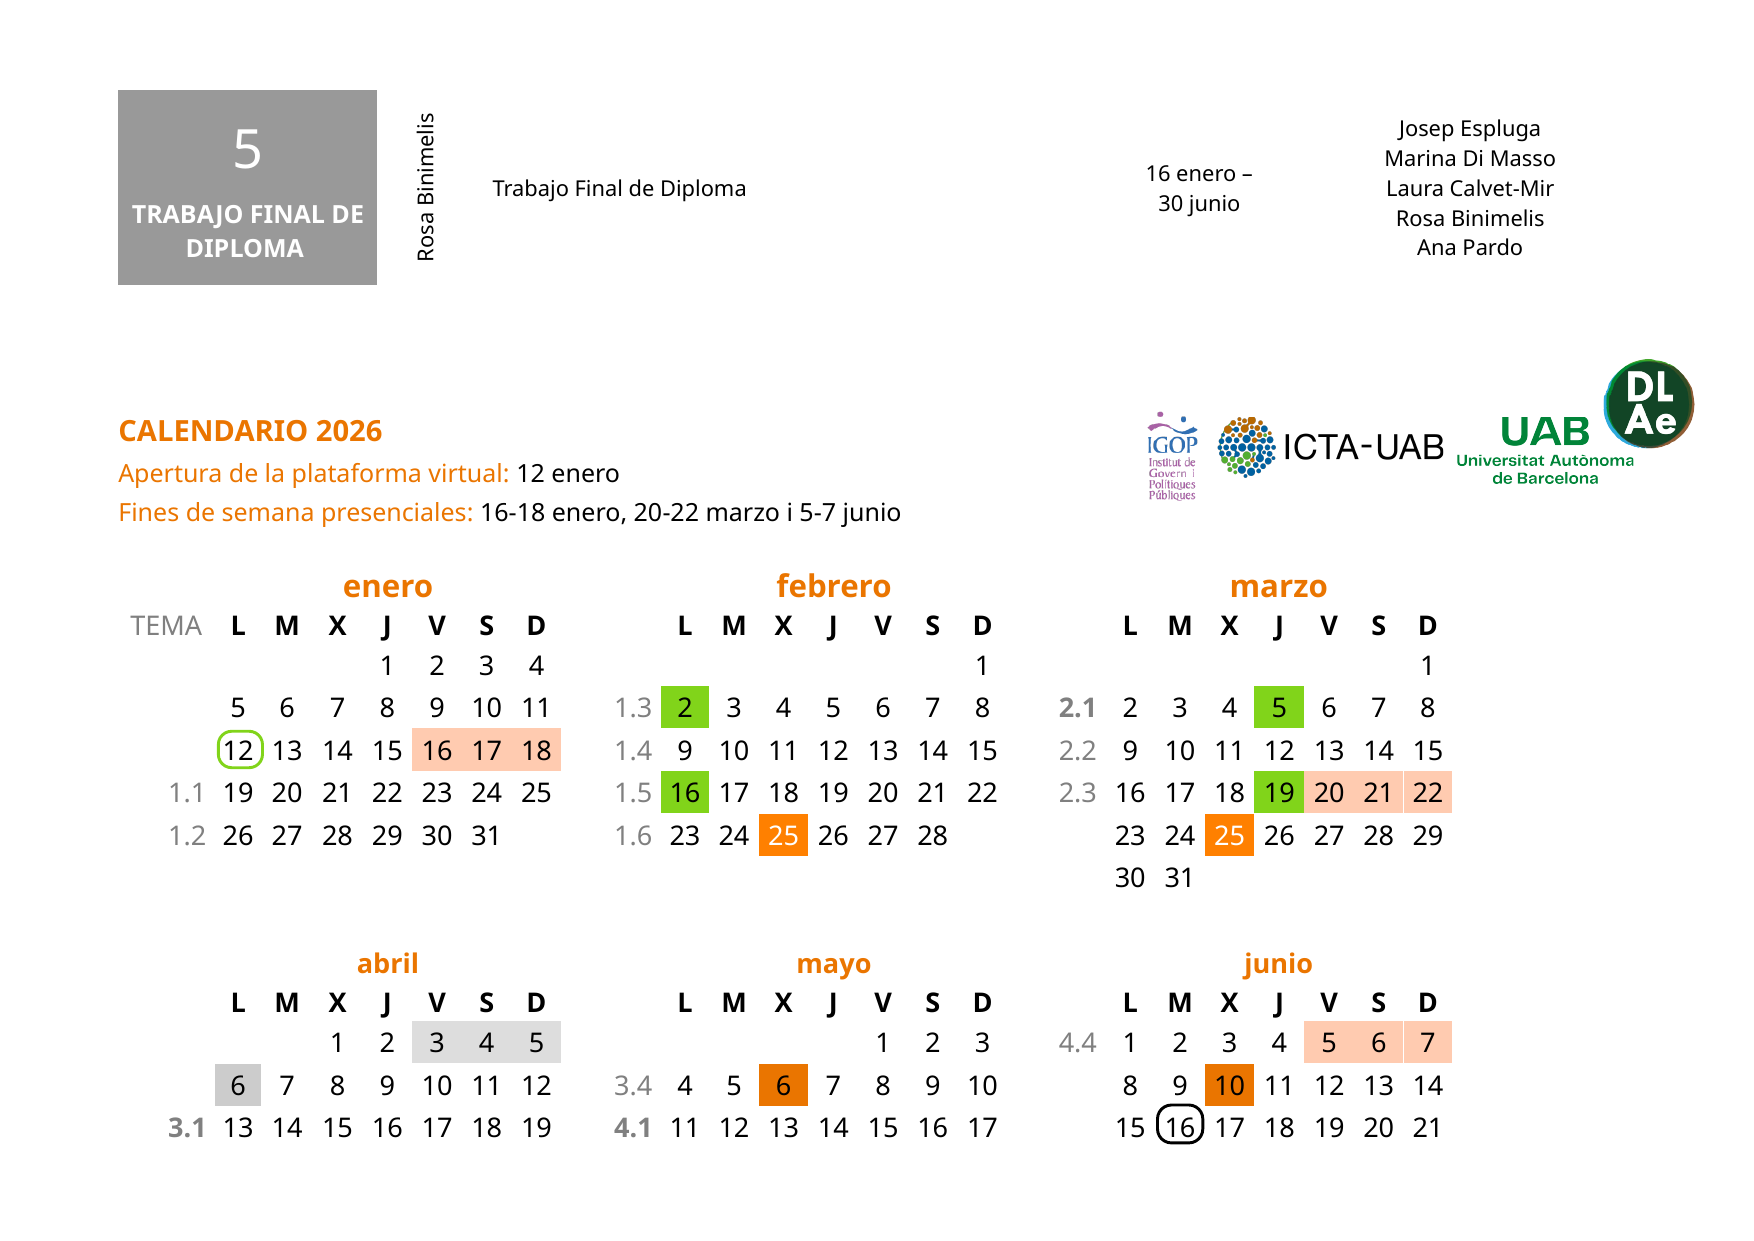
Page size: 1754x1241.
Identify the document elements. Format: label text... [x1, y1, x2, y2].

table_cell 12 [511, 1064, 561, 1106]
table_cell [908, 856, 957, 899]
table_cell [611, 643, 661, 686]
table_cell [1354, 643, 1403, 686]
table_cell V [858, 984, 908, 1021]
table_cell [1055, 1064, 1105, 1106]
table_cell [1452, 686, 1501, 728]
table_cell 11 [661, 1106, 709, 1149]
table_cell [165, 643, 214, 686]
table_cell S [1354, 606, 1403, 643]
table_cell L [215, 984, 261, 1021]
table_cell 13 [215, 1106, 261, 1149]
table_cell 28 [908, 814, 957, 856]
table_cell [118, 1021, 165, 1063]
table_cell D [958, 984, 1007, 1021]
table_cell 10 [1205, 1064, 1254, 1106]
table_cell [1452, 1106, 1501, 1149]
table_cell M [709, 984, 758, 1021]
table_cell [1254, 643, 1304, 686]
table_cell 9 [412, 686, 462, 728]
table_cell 10 [462, 686, 511, 728]
table_cell [165, 856, 214, 899]
table_cell [1007, 856, 1055, 899]
table_cell [118, 1106, 165, 1149]
table_cell 16 [661, 771, 709, 813]
table_cell 1.4 [611, 728, 661, 771]
table_cell [1452, 643, 1501, 686]
table_cell [1055, 941, 1105, 984]
table_cell [118, 686, 165, 728]
table_cell [561, 899, 611, 941]
table_cell 5 [1254, 686, 1304, 728]
table_cell [1007, 899, 1055, 941]
table_cell 13 [1354, 1064, 1403, 1106]
table_cell [1452, 856, 1501, 899]
table_cell [1304, 899, 1354, 941]
table_cell [1452, 941, 1501, 984]
table_cell junio [1105, 941, 1452, 984]
table_cell [661, 899, 709, 941]
table_cell 1 [362, 643, 412, 686]
table_cell 2.3 [1055, 771, 1105, 813]
table_cell [1155, 899, 1204, 941]
table_cell V [412, 984, 462, 1021]
table_cell 26 [808, 814, 858, 856]
table_cell V [412, 606, 462, 643]
table_cell [511, 856, 561, 899]
table_cell D [511, 984, 561, 1021]
table_cell [261, 899, 312, 941]
table_cell 12 [808, 728, 858, 771]
table_cell 9 [1155, 1064, 1204, 1106]
table_cell 15 [858, 1106, 908, 1149]
table_cell 6 [858, 686, 908, 728]
table_cell 5 [511, 1021, 561, 1063]
table_cell [561, 1106, 611, 1149]
table_cell [118, 899, 165, 941]
table_header [1007, 564, 1055, 606]
table_cell J [1254, 984, 1304, 1021]
table_cell 10 [958, 1064, 1007, 1106]
table_cell 14 [1404, 1064, 1452, 1106]
table_cell 22 [362, 771, 412, 813]
table_cell [759, 1021, 808, 1063]
table_cell 7 [808, 1064, 858, 1106]
table_cell 2 [362, 1021, 412, 1063]
table_cell [611, 606, 661, 643]
table_cell 23 [661, 814, 709, 856]
table_cell 16 [362, 1106, 412, 1149]
table_cell [1007, 1106, 1055, 1149]
table_cell Josep Espluga Marina Di Masso Laura Calvet-Mir Rosa Binimelis Ana Pardo [1299, 90, 1642, 285]
table_header [165, 564, 214, 606]
table_cell [561, 856, 611, 899]
table_cell [561, 771, 611, 813]
table_cell 8 [858, 1064, 908, 1106]
table_cell 4 [1254, 1021, 1304, 1063]
table_cell [1155, 643, 1204, 686]
table_cell 13 [759, 1106, 808, 1149]
table_header [1452, 564, 1501, 606]
table_cell 25 [1205, 814, 1254, 856]
table_cell 14 [808, 1106, 858, 1149]
table_cell 17 [412, 1106, 462, 1149]
table_cell [1452, 1064, 1501, 1106]
table_cell 3 [709, 686, 758, 728]
table_cell 24 [1155, 814, 1204, 856]
table_cell 27 [858, 814, 908, 856]
table_cell 17 [709, 771, 758, 813]
table_cell 3.4 [611, 1064, 661, 1106]
table_cell [1354, 856, 1403, 899]
table_cell [1404, 856, 1452, 899]
table_cell 19 [511, 1106, 561, 1149]
table_cell 7 [1354, 686, 1403, 728]
table_cell [313, 643, 362, 686]
table_cell 17 [1205, 1106, 1254, 1149]
table_cell D [511, 606, 561, 643]
table_cell 18 [511, 728, 561, 771]
table_cell [561, 728, 611, 771]
table_cell 6 [1304, 686, 1354, 728]
table_cell 30 [412, 814, 462, 856]
table_cell [118, 643, 165, 686]
table_cell 15 [1404, 728, 1452, 771]
table_header [611, 564, 661, 606]
table_cell 9 [362, 1064, 412, 1106]
table_cell 5 [709, 1064, 758, 1106]
table_cell L [1105, 984, 1155, 1021]
table_cell [1404, 899, 1452, 941]
table_cell D [1404, 984, 1452, 1021]
table_cell 3.1 [165, 1106, 214, 1149]
table_cell [118, 771, 165, 813]
table_cell [511, 814, 561, 856]
table_cell 4 [511, 643, 561, 686]
table_cell 1.1 [165, 771, 214, 813]
table_cell L [215, 606, 261, 643]
table_cell [118, 941, 165, 984]
table_cell S [462, 606, 511, 643]
table_cell [858, 856, 908, 899]
table_cell 10 [1155, 728, 1204, 771]
table_cell [1007, 1021, 1055, 1063]
table_header [118, 564, 165, 606]
table_cell 16 enero – 30 junio [1106, 90, 1298, 285]
table_cell 23 [1105, 814, 1155, 856]
table_header marzo [1105, 564, 1452, 606]
table_cell V [1304, 984, 1354, 1021]
table_cell 3 [1155, 686, 1204, 728]
table_cell [611, 984, 661, 1021]
table_cell X [313, 606, 362, 643]
table_cell [1007, 728, 1055, 771]
table_cell 4 [661, 1064, 709, 1106]
table_cell 21 [908, 771, 957, 813]
table_cell [611, 1021, 661, 1063]
table_cell 2 [1155, 1021, 1204, 1063]
table_cell 20 [1354, 1106, 1403, 1149]
table_cell 10 [412, 1064, 462, 1106]
text Apertura de la plataforma virtual: 12 enero [118, 456, 1130, 490]
table_cell [165, 686, 214, 728]
table_cell [709, 899, 758, 941]
table_cell 8 [1105, 1064, 1155, 1106]
table_cell 6 [261, 686, 312, 728]
table_cell [908, 643, 957, 686]
table_cell [709, 856, 758, 899]
table_cell [1304, 856, 1354, 899]
table_cell 13 [261, 728, 312, 771]
table_cell abril [215, 941, 561, 984]
table_cell 16 [1155, 1106, 1204, 1149]
table_cell 26 [1254, 814, 1304, 856]
table_cell [1254, 899, 1304, 941]
table_cell 26 [215, 814, 261, 856]
table_cell 15 [1105, 1106, 1155, 1149]
table_cell [1007, 771, 1055, 813]
table_cell [1007, 643, 1055, 686]
table_cell 3 [958, 1021, 1007, 1063]
table_cell 18 [759, 771, 808, 813]
table_cell [661, 856, 709, 899]
table_cell 16 [412, 728, 462, 771]
table_cell [165, 728, 214, 771]
table_cell [118, 728, 165, 771]
table_cell [958, 814, 1007, 856]
table_cell 5 [808, 686, 858, 728]
table_cell [511, 899, 561, 941]
picture [1217, 417, 1444, 478]
table_cell [462, 899, 511, 941]
table_cell 6 [215, 1064, 261, 1106]
table_cell [412, 899, 462, 941]
table_cell M [1155, 606, 1204, 643]
table_cell 16 [908, 1106, 957, 1149]
table_cell [1007, 941, 1055, 984]
text [1210, 456, 1636, 490]
table_cell M [709, 606, 758, 643]
table_cell [759, 856, 808, 899]
table_cell [118, 814, 165, 856]
table_cell 11 [1254, 1064, 1304, 1106]
table_cell [1205, 643, 1254, 686]
table_cell X [313, 984, 362, 1021]
table_cell [1007, 984, 1055, 1021]
table_cell 9 [1105, 728, 1155, 771]
table_cell X [759, 984, 808, 1021]
table_cell 10 [709, 728, 758, 771]
table_cell [165, 1021, 214, 1063]
table_header febrero [661, 564, 1007, 606]
table_cell 6 [1354, 1021, 1403, 1063]
table_cell 2 [1105, 686, 1155, 728]
table_cell [165, 1064, 214, 1106]
table_cell [1055, 899, 1105, 941]
table_cell [261, 856, 312, 899]
table_cell 13 [1304, 728, 1354, 771]
table_cell [1055, 1106, 1105, 1149]
table_cell 8 [958, 686, 1007, 728]
table_cell 23 [412, 771, 462, 813]
table_cell 24 [709, 814, 758, 856]
table_cell 31 [462, 814, 511, 856]
table_cell 1.6 [611, 814, 661, 856]
table_cell [808, 643, 858, 686]
table_cell 2.1 [1055, 686, 1105, 728]
table_cell [1055, 984, 1105, 1021]
table_cell 11 [462, 1064, 511, 1106]
table_cell 4 [1205, 686, 1254, 728]
table_cell 7 [1404, 1021, 1452, 1063]
table_cell 29 [362, 814, 412, 856]
table_cell M [261, 606, 312, 643]
table_cell 5 [1304, 1021, 1354, 1063]
table_cell [1304, 643, 1354, 686]
table_cell 25 [759, 814, 808, 856]
table_cell 11 [759, 728, 808, 771]
table_cell [661, 1021, 709, 1063]
table_cell [808, 1021, 858, 1063]
table_cell [118, 856, 165, 899]
table_cell [261, 1021, 312, 1063]
table_cell [362, 856, 412, 899]
table_cell 21 [1404, 1106, 1452, 1149]
table_cell 9 [661, 728, 709, 771]
table_cell [908, 899, 957, 941]
table_cell 21 [1354, 771, 1403, 813]
table_cell 18 [1205, 771, 1254, 813]
table_cell 28 [1354, 814, 1403, 856]
table_cell 28 [313, 814, 362, 856]
table_cell J [808, 606, 858, 643]
table_cell 21 [313, 771, 362, 813]
table_cell [118, 984, 165, 1021]
table_cell L [661, 606, 709, 643]
table_cell 2 [661, 686, 709, 728]
table_cell [1055, 856, 1105, 899]
table_cell [1205, 899, 1254, 941]
table_cell 1.5 [611, 771, 661, 813]
table_cell [1452, 984, 1501, 1021]
table_cell 1.3 [611, 686, 661, 728]
table_cell 9 [908, 1064, 957, 1106]
picture [1130, 397, 1210, 516]
table_cell S [908, 984, 957, 1021]
table_cell [165, 899, 214, 941]
table_cell 6 [759, 1064, 808, 1106]
table_cell [1055, 643, 1105, 686]
table_cell V [1304, 606, 1354, 643]
table_cell 27 [1304, 814, 1354, 856]
table_cell J [362, 984, 412, 1021]
table_cell [1452, 771, 1501, 813]
table_cell mayo [661, 941, 1007, 984]
table_cell S [462, 984, 511, 1021]
table_header [561, 564, 611, 606]
table_cell [611, 856, 661, 899]
table_cell 1 [1404, 643, 1452, 686]
table_cell 4.4 [1055, 1021, 1105, 1063]
table_cell [362, 899, 412, 941]
table_cell 17 [958, 1106, 1007, 1149]
table_cell 14 [908, 728, 957, 771]
table_cell [215, 856, 261, 899]
table_cell 19 [1254, 771, 1304, 813]
table_cell D [958, 606, 1007, 643]
table_header enero [215, 564, 561, 606]
table_cell 19 [215, 771, 261, 813]
table_cell 5 TRABAJO FINAL DE DIPLOMA [118, 90, 377, 285]
table_cell 3 [412, 1021, 462, 1063]
table_cell 1 [313, 1021, 362, 1063]
table_cell [462, 856, 511, 899]
table_cell 7 [908, 686, 957, 728]
table_cell 4.1 [611, 1106, 661, 1149]
table_cell S [1354, 984, 1403, 1021]
table_cell [215, 1021, 261, 1063]
text Fines de semana presenciales: 16-18 enero, 20-22 marzo i 5-7 junio [118, 495, 1636, 529]
text CALENDARIO 2026 [118, 410, 1130, 450]
table_cell 31 [1155, 856, 1204, 899]
table_cell 22 [958, 771, 1007, 813]
table_cell 24 [462, 771, 511, 813]
table_cell [561, 1064, 611, 1106]
table_cell V [858, 606, 908, 643]
table_cell [412, 856, 462, 899]
table_cell [1055, 606, 1105, 643]
table_cell 12 [1254, 728, 1304, 771]
table_cell [1105, 899, 1155, 941]
table_cell [165, 984, 214, 1021]
table_cell 20 [1304, 771, 1354, 813]
table_cell 27 [261, 814, 312, 856]
table_cell 14 [1354, 728, 1403, 771]
table_cell 12 [1304, 1064, 1354, 1106]
table_cell 1 [1105, 1021, 1155, 1063]
table_cell J [1254, 606, 1304, 643]
table_cell [165, 941, 214, 984]
table_cell 8 [313, 1064, 362, 1106]
table_cell 29 [1404, 814, 1452, 856]
table_cell S [908, 606, 957, 643]
table_cell [1452, 1021, 1501, 1063]
table_cell 11 [511, 686, 561, 728]
table_cell 12 [215, 728, 261, 771]
table_cell D [1404, 606, 1452, 643]
table_cell [1452, 899, 1501, 941]
table_cell [958, 899, 1007, 941]
table_cell M [261, 984, 312, 1021]
table_cell 19 [808, 771, 858, 813]
table_cell [1354, 899, 1403, 941]
table_cell 12 [709, 1106, 758, 1149]
table_cell [958, 856, 1007, 899]
table_cell [1105, 643, 1155, 686]
table_cell 5 [215, 686, 261, 728]
table_cell [561, 1021, 611, 1063]
table_cell [561, 643, 611, 686]
table_cell [661, 643, 709, 686]
table_cell [1452, 606, 1501, 643]
table_cell [1205, 856, 1254, 899]
table_cell 25 [511, 771, 561, 813]
table_cell L [661, 984, 709, 1021]
table_cell 30 [1105, 856, 1155, 899]
table_cell [1055, 814, 1105, 856]
picture [1457, 353, 1697, 484]
table_cell [1007, 814, 1055, 856]
table_cell 11 [1205, 728, 1254, 771]
table_cell 1.2 [165, 814, 214, 856]
table_cell [611, 941, 661, 984]
table_cell [709, 1021, 758, 1063]
table_cell [1007, 686, 1055, 728]
table_cell [215, 643, 261, 686]
table_cell 17 [462, 728, 511, 771]
table_cell [118, 1064, 165, 1106]
table_cell 7 [261, 1064, 312, 1106]
table_cell 1 [958, 643, 1007, 686]
table_cell L [1105, 606, 1155, 643]
table_cell [759, 643, 808, 686]
table_cell [808, 899, 858, 941]
table_cell [561, 941, 611, 984]
table_cell 17 [1155, 771, 1204, 813]
table_cell 3 [462, 643, 511, 686]
table_cell 13 [858, 728, 908, 771]
table_cell [561, 686, 611, 728]
table_cell [215, 899, 261, 941]
table_cell [313, 856, 362, 899]
table_cell 8 [362, 686, 412, 728]
table_cell J [362, 606, 412, 643]
table_cell 3 [1205, 1021, 1254, 1063]
table_cell 4 [759, 686, 808, 728]
table_cell 7 [313, 686, 362, 728]
table_cell 8 [1404, 686, 1452, 728]
table_cell [561, 984, 611, 1021]
table_cell 15 [313, 1106, 362, 1149]
table_cell [1452, 728, 1501, 771]
table_cell [313, 899, 362, 941]
table_cell [1452, 814, 1501, 856]
table_cell 20 [858, 771, 908, 813]
table_cell 2.2 [1055, 728, 1105, 771]
table_cell X [1205, 984, 1254, 1021]
table_cell 4 [462, 1021, 511, 1063]
table_cell 2 [412, 643, 462, 686]
table_cell 18 [1254, 1106, 1304, 1149]
table_header [1055, 564, 1105, 606]
table_cell 2 [908, 1021, 957, 1063]
table_cell [1007, 606, 1055, 643]
text [1210, 410, 1599, 450]
table_cell M [1155, 984, 1204, 1021]
table_cell 16 [1105, 771, 1155, 813]
table_cell X [759, 606, 808, 643]
table_cell TEMA [118, 606, 214, 643]
table_cell [808, 856, 858, 899]
table_cell [709, 643, 758, 686]
table_cell [1007, 1064, 1055, 1106]
table_cell X [1205, 606, 1254, 643]
table_cell 1 [858, 1021, 908, 1063]
table_cell [1254, 856, 1304, 899]
table_cell [561, 814, 611, 856]
table_cell 14 [261, 1106, 312, 1149]
table_cell 15 [958, 728, 1007, 771]
table_cell [858, 643, 908, 686]
table_cell Rosa Binimelis [378, 90, 472, 285]
table_cell 20 [261, 771, 312, 813]
table_cell 19 [1304, 1106, 1354, 1149]
table_cell J [808, 984, 858, 1021]
table_cell 18 [462, 1106, 511, 1149]
table_cell [261, 643, 312, 686]
table_cell [561, 606, 611, 643]
table_cell 14 [313, 728, 362, 771]
table_cell [858, 899, 908, 941]
table_cell [759, 899, 808, 941]
table_cell 15 [362, 728, 412, 771]
table_cell [611, 899, 661, 941]
table_cell Trabajo Final de Diploma [472, 90, 1106, 285]
table_cell 22 [1404, 771, 1452, 813]
